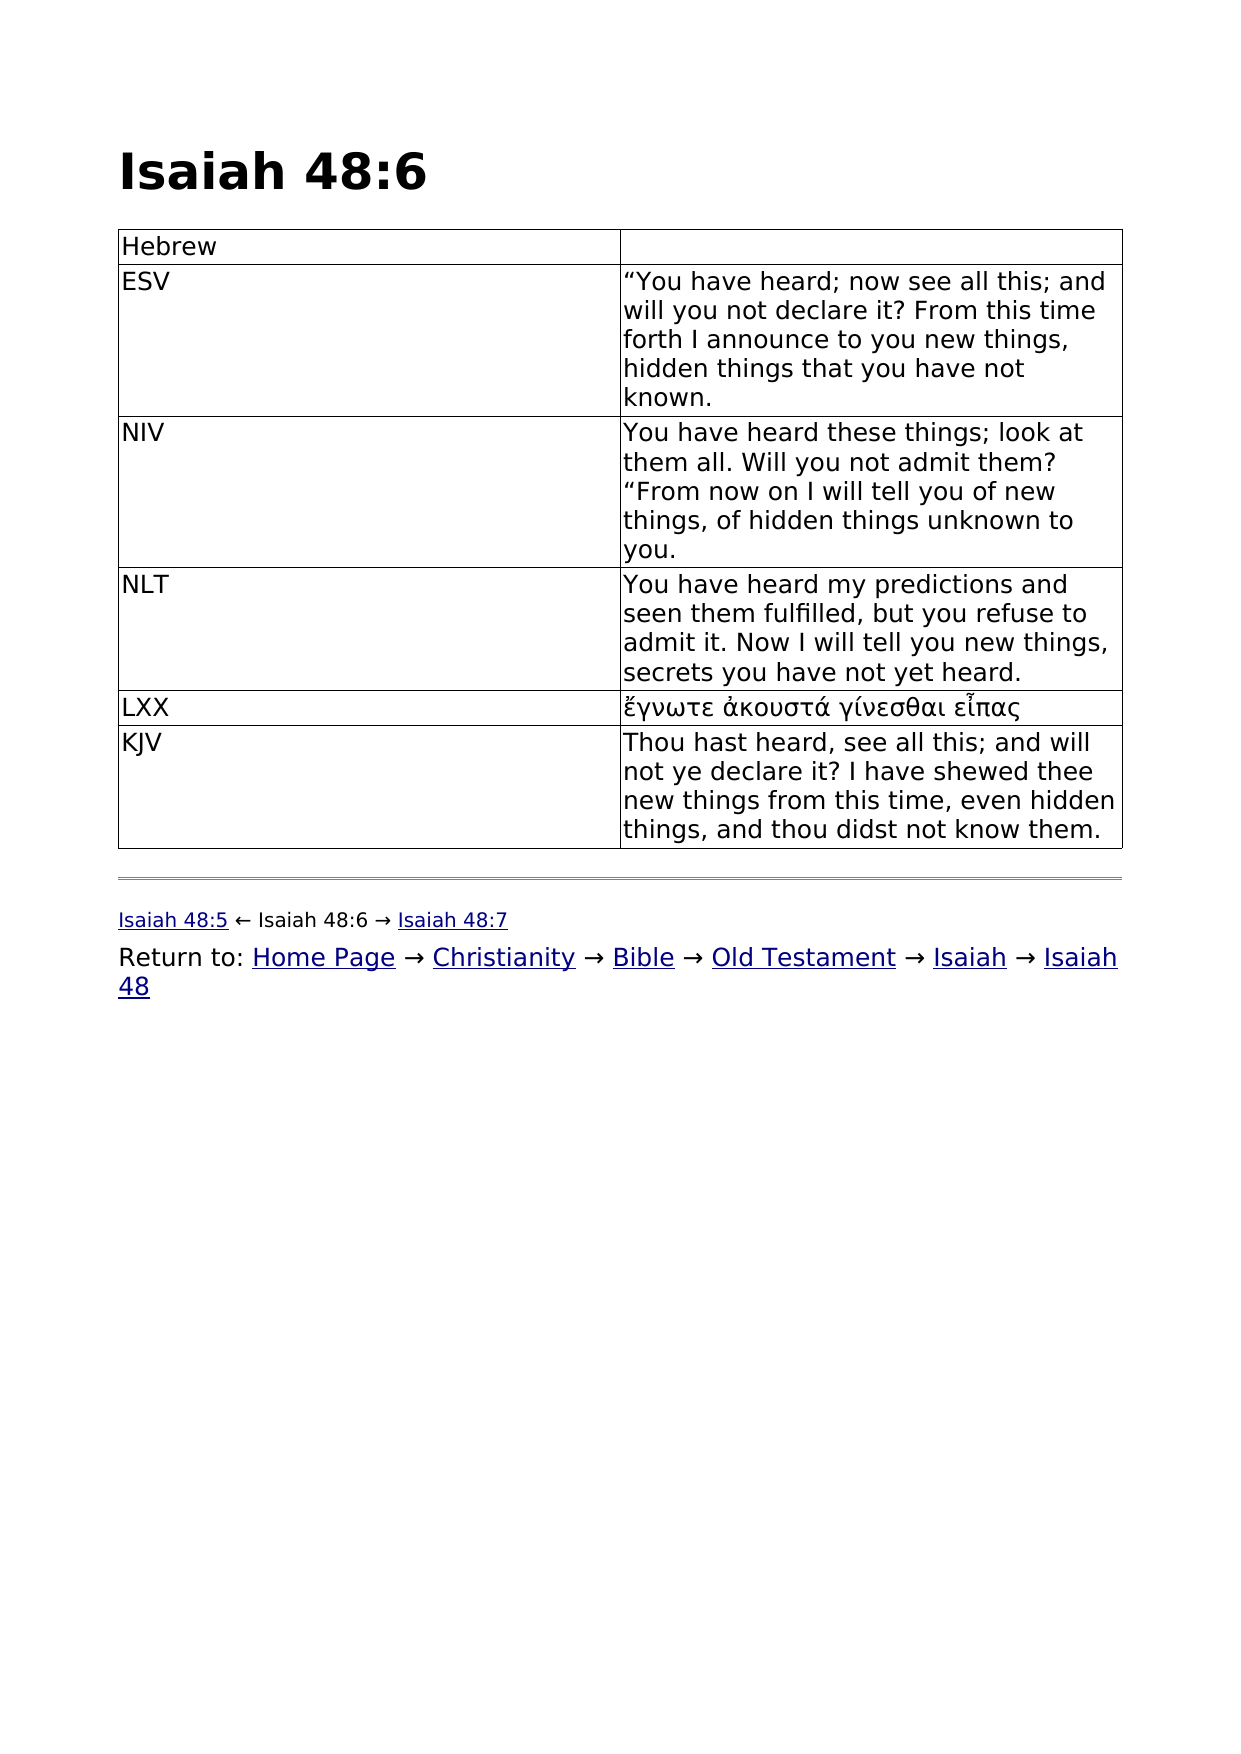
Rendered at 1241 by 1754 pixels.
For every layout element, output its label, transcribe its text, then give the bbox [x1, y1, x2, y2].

table_cell NIV [119, 417, 620, 567]
text Return to: Home Page → Christianity → Bible → Old Testament → Isaiah → Isaiah 48 [118, 943, 1122, 1001]
table_cell ESV [119, 265, 620, 416]
table_cell “You have heard; now see all this; and will you not declare it? From this time forth I announce to you new things, hidden things that you have not known. [621, 265, 1122, 416]
table_cell You have heard my predictions and seen them fulfilled, but you refuse to admit it. Now I will tell you new things, secrets you have not yet heard. [621, 568, 1122, 690]
table_cell You have heard these things; look at them all. Will you not admit them? “From now on I will tell you of new things, of hidden things unknown to you. [621, 417, 1122, 567]
subtitle Isaiah 48:6 [118, 143, 1122, 201]
table_cell LXX [119, 691, 620, 725]
table_cell Thou hast heard, see all this; and will not ye declare it? I have shewed thee new things from this time, even hidden things, and thou didst not know them. [621, 726, 1122, 848]
text Isaiah 48:5 ← Isaiah 48:6 → Isaiah 48:7 [118, 909, 1122, 943]
table_header Hebrew [119, 230, 620, 264]
table_cell KJV [119, 726, 620, 848]
table_cell NLT [119, 568, 620, 690]
table_cell ἔγνωτε ἀκουστά γίνεσθαι εἶπας [621, 691, 1122, 725]
table_header [621, 230, 1122, 264]
